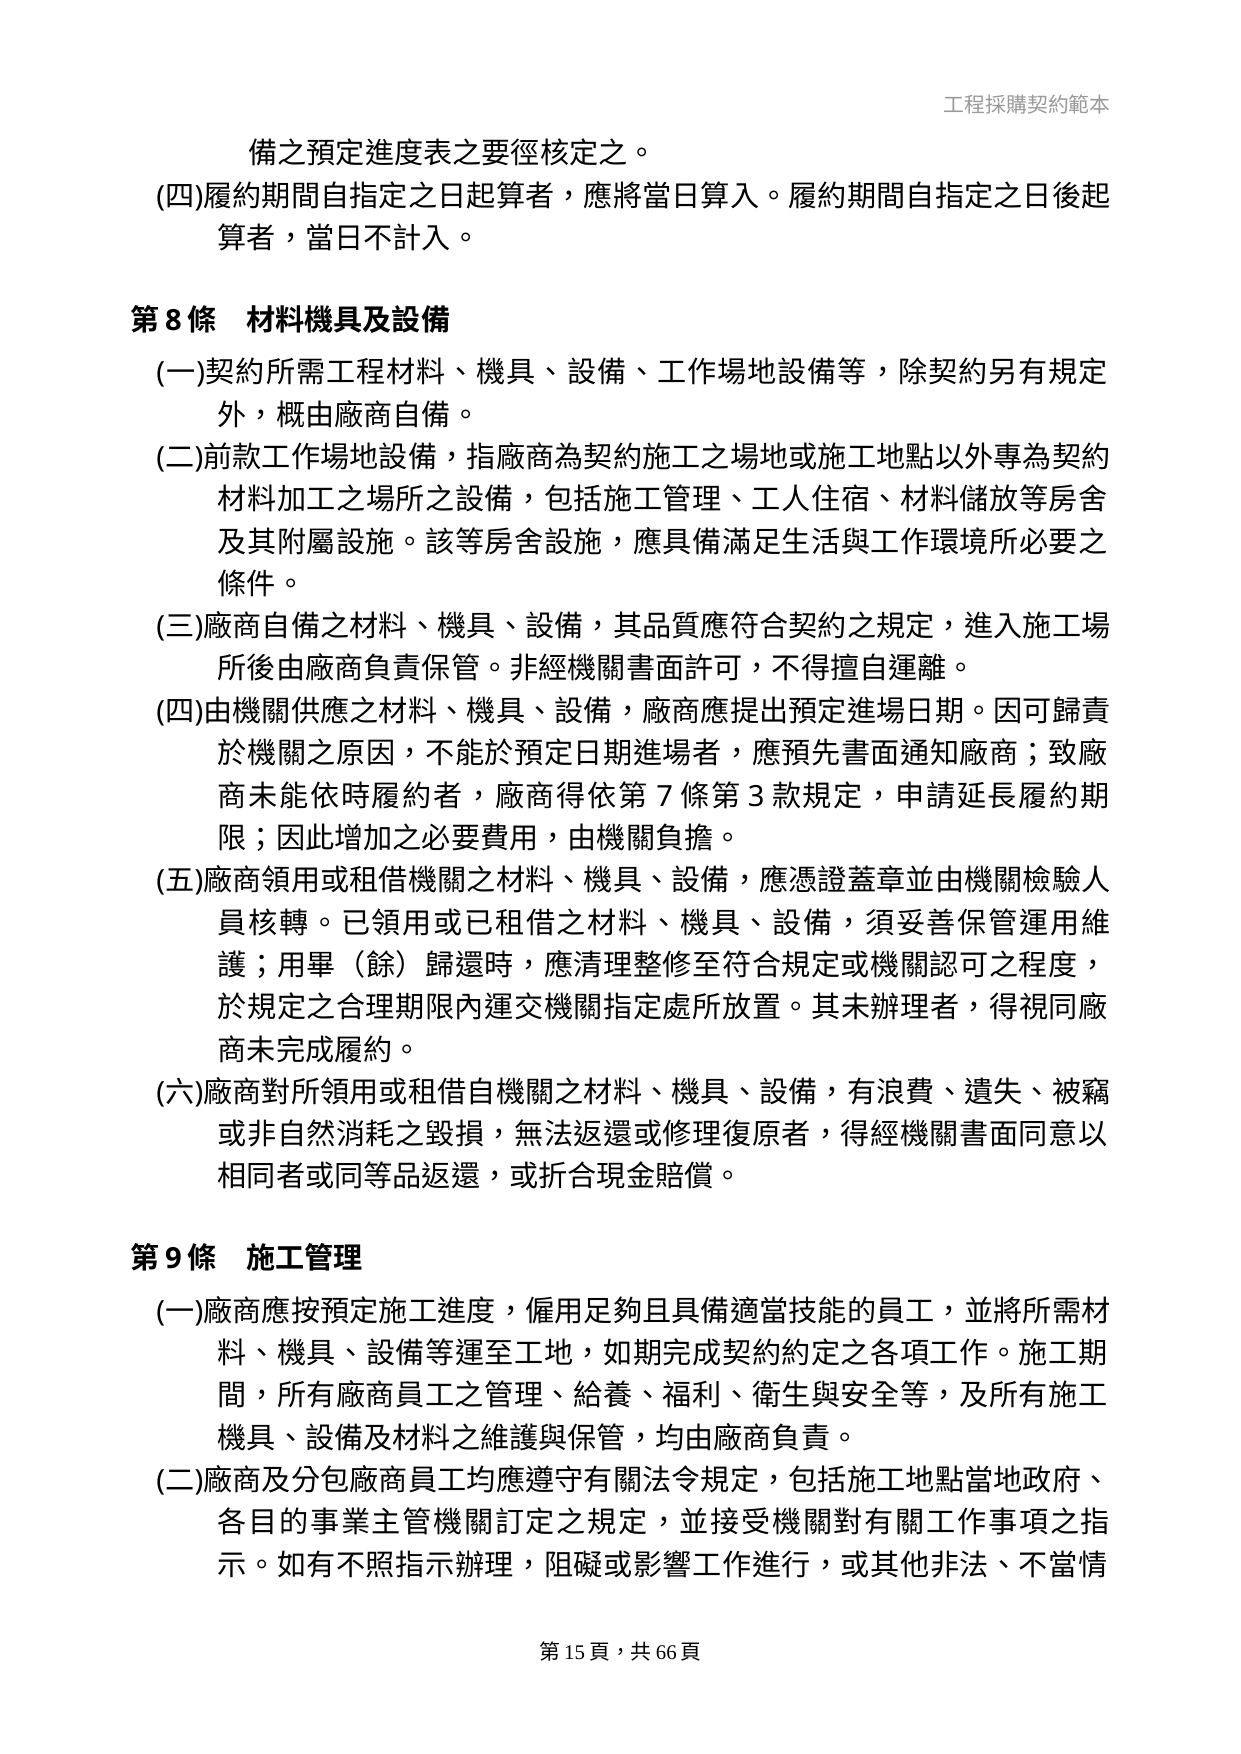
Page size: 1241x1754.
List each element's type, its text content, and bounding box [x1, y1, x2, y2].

text (六)廠商對所領用或租借自機關之材料、機具、設備，有浪費、遺失、被竊或非自然消耗之毀損，無法返還或修理復原者，得經機關書面同意以相同者或同等品返還，或折合現金賠償。 [156, 1068, 1110, 1195]
text (四)履約期間自指定之日起算者，應將當日算入。履約期間自指定之日後起算者，當日不計入。 [156, 172, 1110, 257]
text 第8條 材料機具及設備 [130, 297, 1110, 339]
text (一)廠商應按預定施工進度，僱用足夠且具備適當技能的員工，並將所需材料、機具、設備等運至工地，如期完成契約約定之各項工作。施工期間，所有廠商員工之管理、給養、福利、衛生與安全等，及所有施工機具、設備及材料之維護與保管，均由廠商負責。 [156, 1287, 1110, 1456]
text 第9條 施工管理 [130, 1235, 1110, 1277]
text (四)由機關供應之材料、機具、設備，廠商應提出預定進場日期。因可歸責於機關之原因，不能於預定日期進場者，應預先書面通知廠商；致廠商未能依時履約者，廠商得依第7條第3款規定，申請延長履約期限；因此增加之必要費用，由機關負擔。 [156, 687, 1110, 857]
text (五)廠商領用或租借機關之材料、機具、設備，應憑證蓋章並由機關檢驗人員核轉。已領用或已租借之材料、機具、設備，須妥善保管運用維護；用畢（餘）歸還時，應清理整修至符合規定或機關認可之程度，於規定之合理期限內運交機關指定處所放置。其未辦理者，得視同廠商未完成履約。 [156, 857, 1110, 1068]
text (三)廠商自備之材料、機具、設備，其品質應符合契約之規定，進入施工場所後由廠商負責保管。非經機關書面許可，不得擅自運離。 [156, 603, 1110, 687]
text (一)契約所需工程材料、機具、設備、工作場地設備等，除契約另有規定外，概由廠商自備。 [156, 349, 1110, 433]
text (二)前款工作場地設備，指廠商為契約施工之場地或施工地點以外專為契約材料加工之場所之設備，包括施工管理、工人住宿、材料儲放等房舍及其附屬設施。該等房舍設施，應具備滿足生活與工作環境所必要之條件。 [156, 433, 1110, 603]
text (二)廠商及分包廠商員工均應遵守有關法令規定，包括施工地點當地政府、各目的事業主管機關訂定之規定，並接受機關對有關工作事項之指示。如有不照指示辦理，阻礙或影響工作進行，或其他非法、不當情 [156, 1456, 1110, 1583]
text 備之預定進度表之要徑核定之。 [217, 130, 1110, 172]
